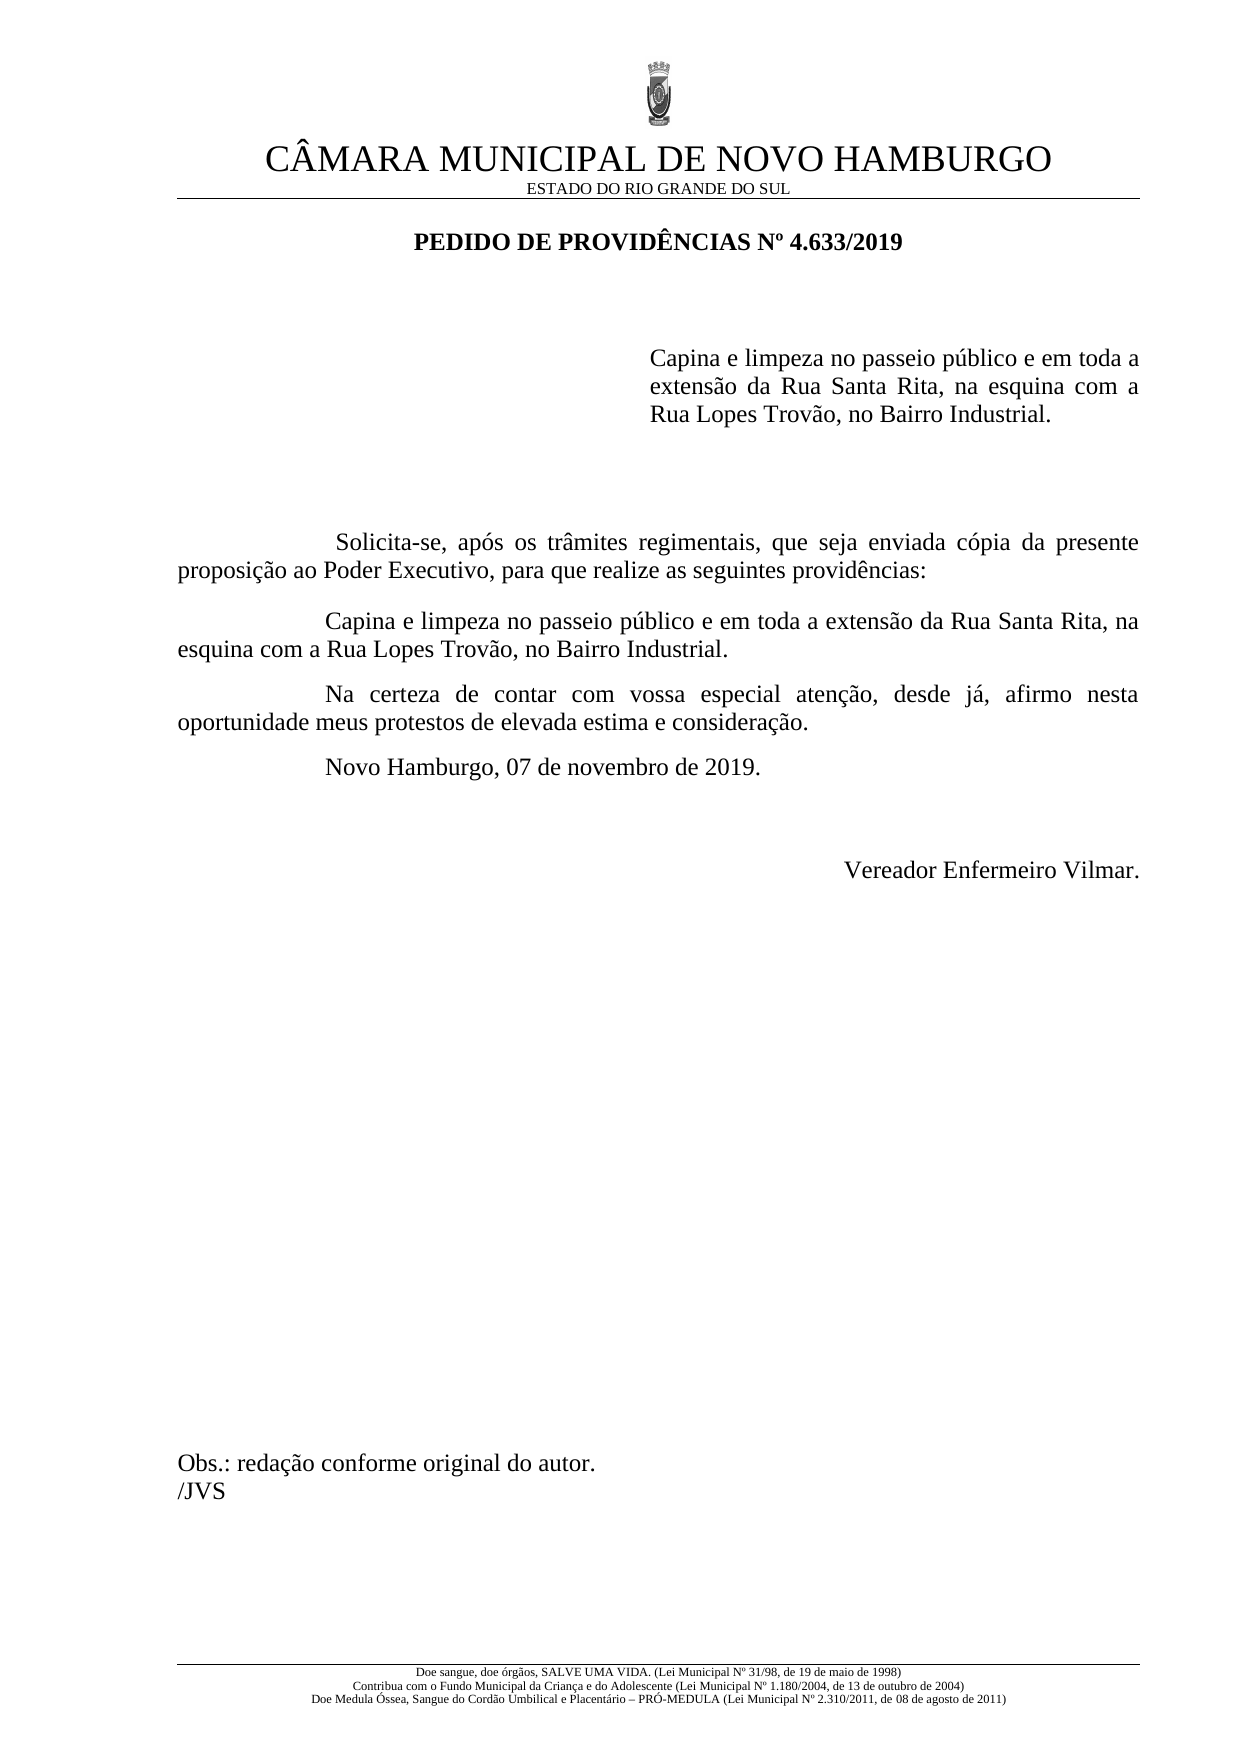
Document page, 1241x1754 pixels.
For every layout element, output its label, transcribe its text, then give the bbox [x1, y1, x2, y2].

text Capina e limpeza no passeio público e em toda a extensão da Rua Santa Rita, na esquina com a Rua Lopes Trovão, no Bairro Industrial. [649, 344, 1140, 428]
text Capina e limpeza no passeio público e em toda a extensão da Rua Santa Rita, na esquina com a Rua Lopes Trovão, no Bairro Industrial. [177, 607, 1140, 662]
text Novo Hamburgo, 07 de novembro de 2019. [177, 753, 1140, 781]
text Vereador Enfermeiro Vilmar. [177, 856, 1140, 883]
text Na certeza de contar com vossa especial atenção, desde já, afirmo nesta oportunidade meus protestos de elevada estima e consideração. [177, 680, 1140, 736]
text PEDIDO DE PROVIDÊNCIAS Nº 4.633/2019 [177, 228, 1140, 256]
text /JVS [177, 1477, 1140, 1505]
text Solicita-se, após os trâmites regimentais, que seja enviada cópia da presente proposição ao Poder Executivo, para que realize as seguintes providências: [177, 528, 1140, 583]
text Obs.: redação conforme original do autor. [177, 1449, 1140, 1477]
